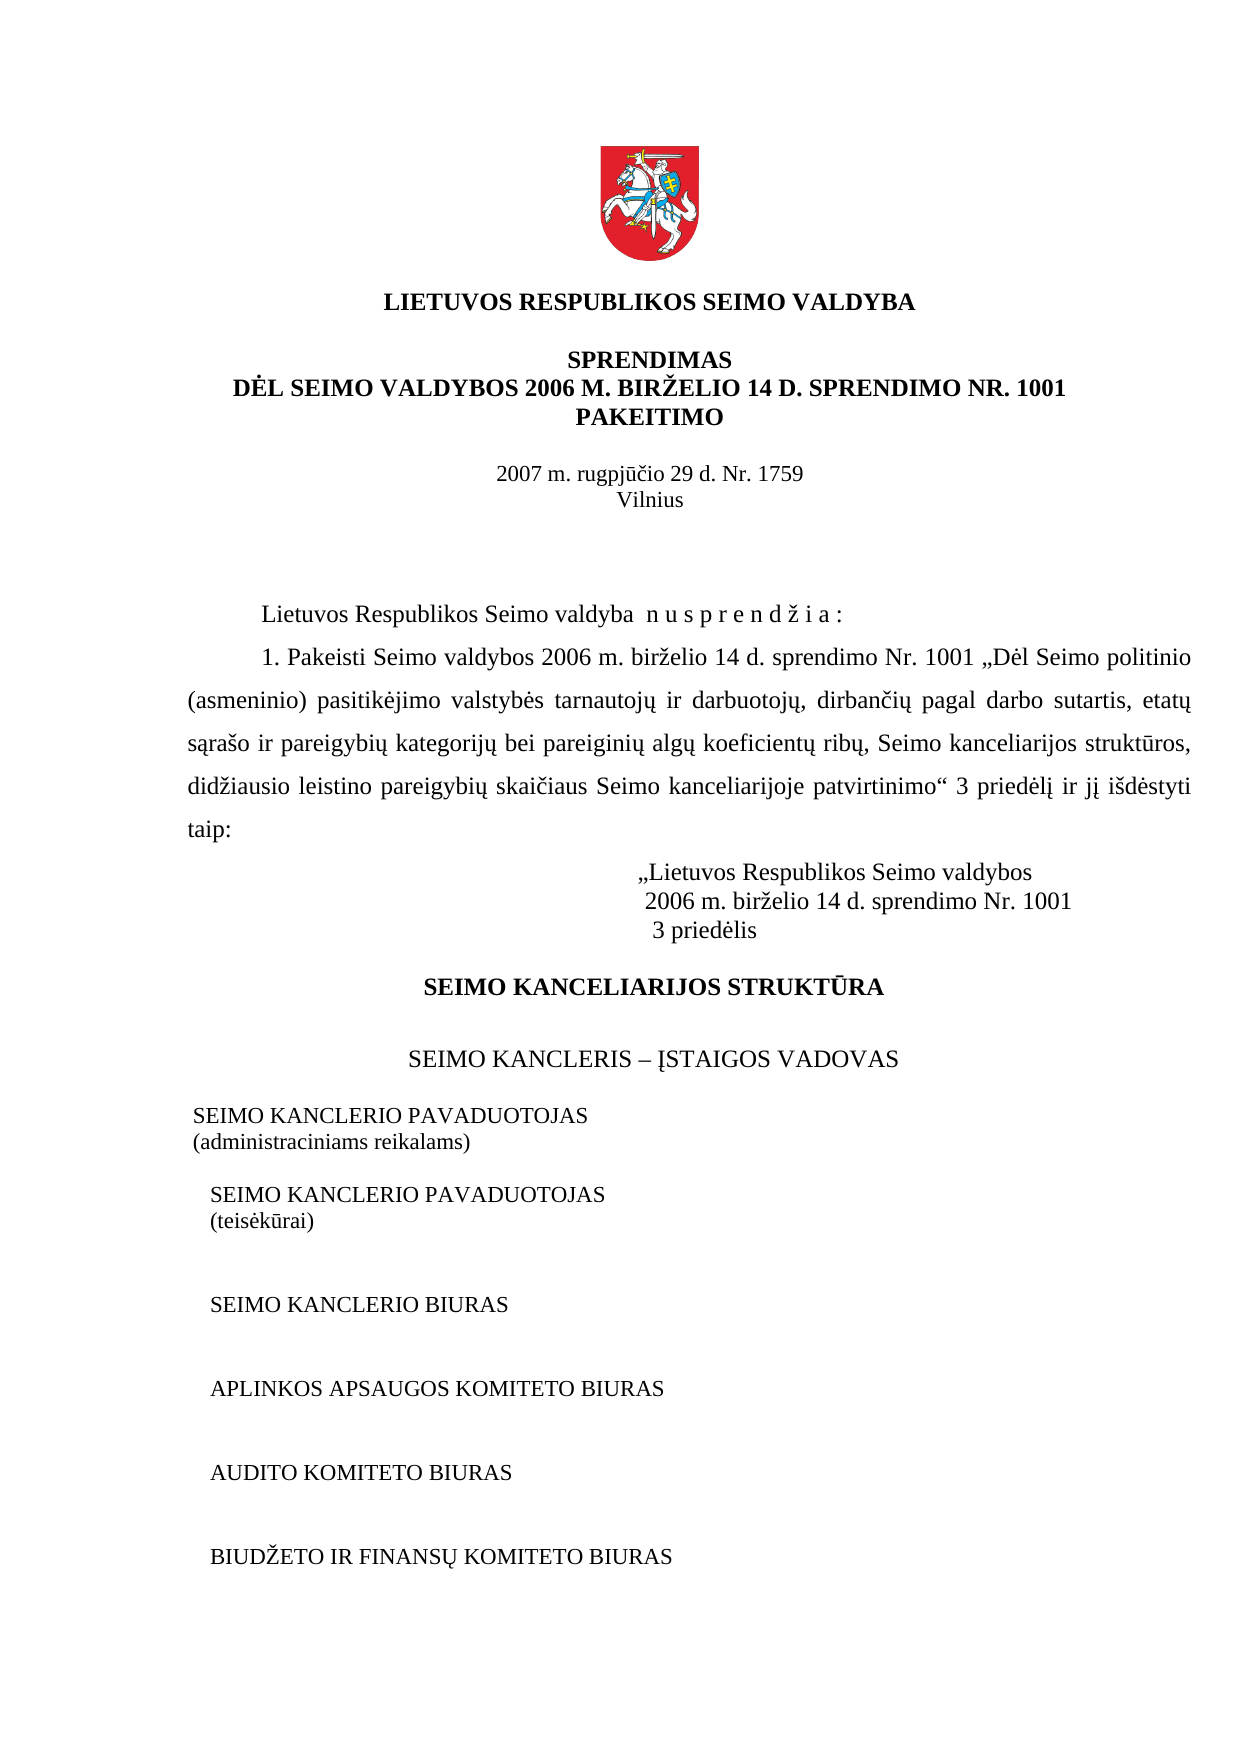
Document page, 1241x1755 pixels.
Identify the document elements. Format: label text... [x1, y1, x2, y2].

text LIETUVOS RESPUBLIKOS SEIMO VALDYBA [177, 287, 1122, 316]
text SEIMO KANCELIARIJOS STRUKTŪRA [187, 972, 1120, 1001]
text „Lietuvos Respublikos Seimo valdybos [187, 857, 1193, 886]
text Lietuvos Respublikos Seimo valdyba n u s p r e n d ž i a : [187, 599, 1193, 627]
text 2006 m. birželio 14 d. sprendimo Nr. 1001 [187, 886, 1193, 915]
table_cell BIUDŽETO IR FINANSŲ KOMITETO BIURAS [199, 1543, 1099, 1569]
table_cell [199, 1512, 1099, 1543]
table_cell [199, 1596, 1099, 1627]
text 2007 m. rugpjūčio 29 d. Nr. 1759 Vilnius [177, 460, 1122, 512]
table_cell [199, 1486, 1099, 1512]
table_header SEIMO KANCLERIO PAVADUOTOJAS (teisėkūrai) [199, 1181, 1099, 1234]
table_cell [199, 1402, 1099, 1428]
text 3 priedėlis [562, 915, 1193, 944]
table_cell [199, 1428, 1099, 1459]
text SEIMO KANCLERIS – ĮSTAIGOS VADOVAS [187, 1044, 1120, 1073]
table_cell AUDITO KOMITETO BIURAS [199, 1459, 1099, 1486]
table_cell APLINKOS APSAUGOS KOMITETO BIURAS [199, 1375, 1099, 1402]
table_cell [199, 1570, 1099, 1596]
text SEIMO KANCLERIO PAVADUOTOJAS [187, 1102, 1120, 1128]
text (administraciniams reikalams) [187, 1128, 1120, 1154]
table_cell [199, 1318, 1099, 1349]
text 1. Pakeisti Seimo valdybos 2006 m. birželio 14 d. sprendimo Nr. 1001 „Dėl Seimo politinio (asmeninio) pasitikėjimo valstybės tarnautojų ir darbuotojų, dirbančių pagal darbo sutartis, etatų sąrašo ir pareigybių kategorijų bei pareiginių algų koeficientų ribų, Seimo kanceliarijos struktūros, didžiausio leistino pareigybių skaičiaus Seimo kanceliarijoje patvirtinimo“ 3 priedėlį ir jį išdėstyti taip: [187, 642, 1193, 843]
table_cell [199, 1234, 1099, 1265]
table_cell [199, 1265, 1099, 1291]
table_cell SEIMO KANCLERIO BIURAS [199, 1291, 1099, 1318]
table_cell [199, 1349, 1099, 1375]
text DĖL SEIMO VALDYBOS 2006 M. BIRŽELIO 14 D. SPRENDIMO NR. 1001 PAKEITIMO [177, 373, 1122, 431]
text SPRENDIMAS [177, 345, 1122, 373]
